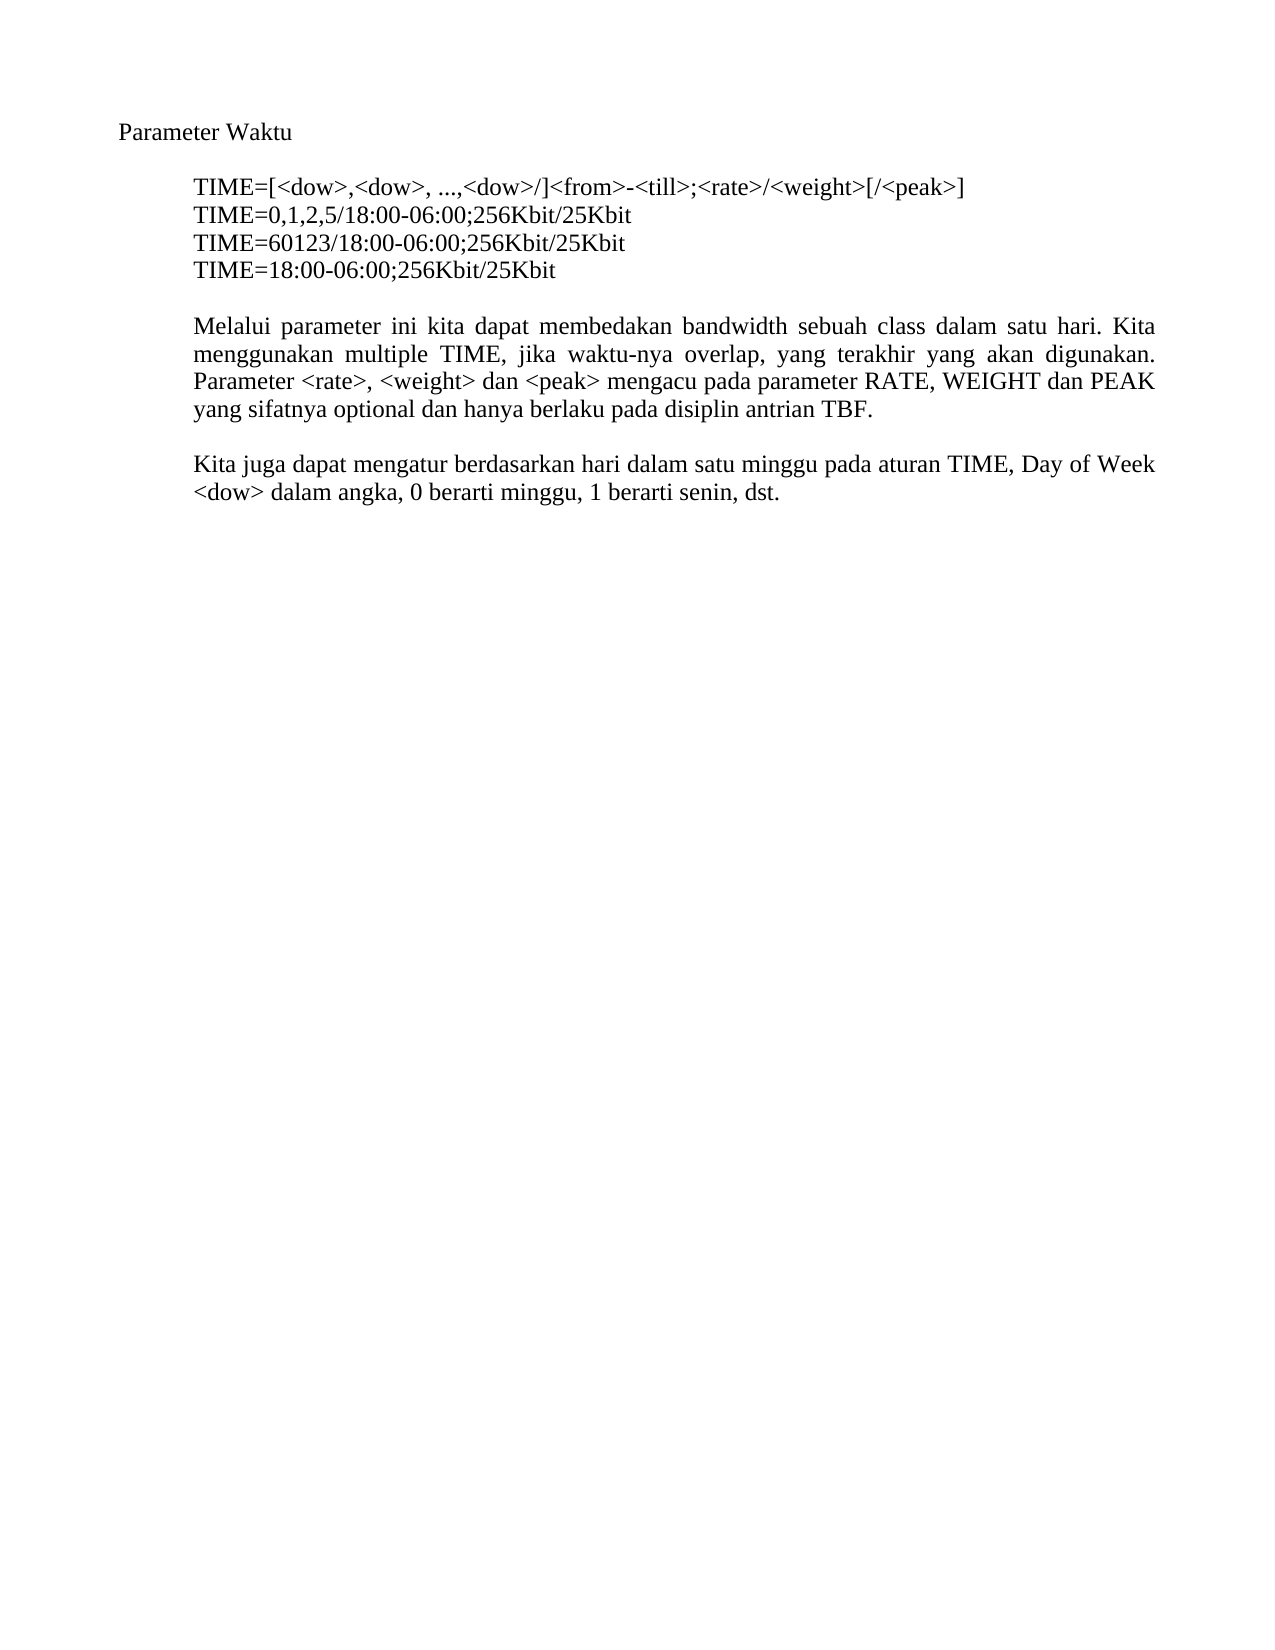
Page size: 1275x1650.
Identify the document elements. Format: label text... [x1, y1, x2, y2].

text TIME=18:00-06:00;256Kbit/25Kbit [193, 257, 1157, 284]
text Melalui parameter ini kita dapat membedakan bandwidth sebuah class dalam satu hari. Kita menggunakan multiple TIME, jika waktu-nya overlap, yang terakhir yang akan digunakan. Parameter <rate>, <weight> dan <peak> mengacu pada parameter RATE, WEIGHT dan PEAK yang sifatnya optional dan hanya berlaku pada disiplin antrian TBF. [193, 312, 1157, 423]
text TIME=60123/18:00-06:00;256Kbit/25Kbit [193, 229, 1157, 257]
text Parameter Waktu [118, 118, 1157, 146]
text TIME=0,1,2,5/18:00-06:00;256Kbit/25Kbit [193, 201, 1157, 229]
text Kita juga dapat mengatur berdasarkan hari dalam satu minggu pada aturan TIME, Day of Week <dow> dalam angka, 0 berarti minggu, 1 berarti senin, dst. [193, 451, 1157, 506]
text TIME=[<dow>,<dow>, ...,<dow>/]<from>-<till>;<rate>/<weight>[/<peak>] [193, 173, 1157, 201]
